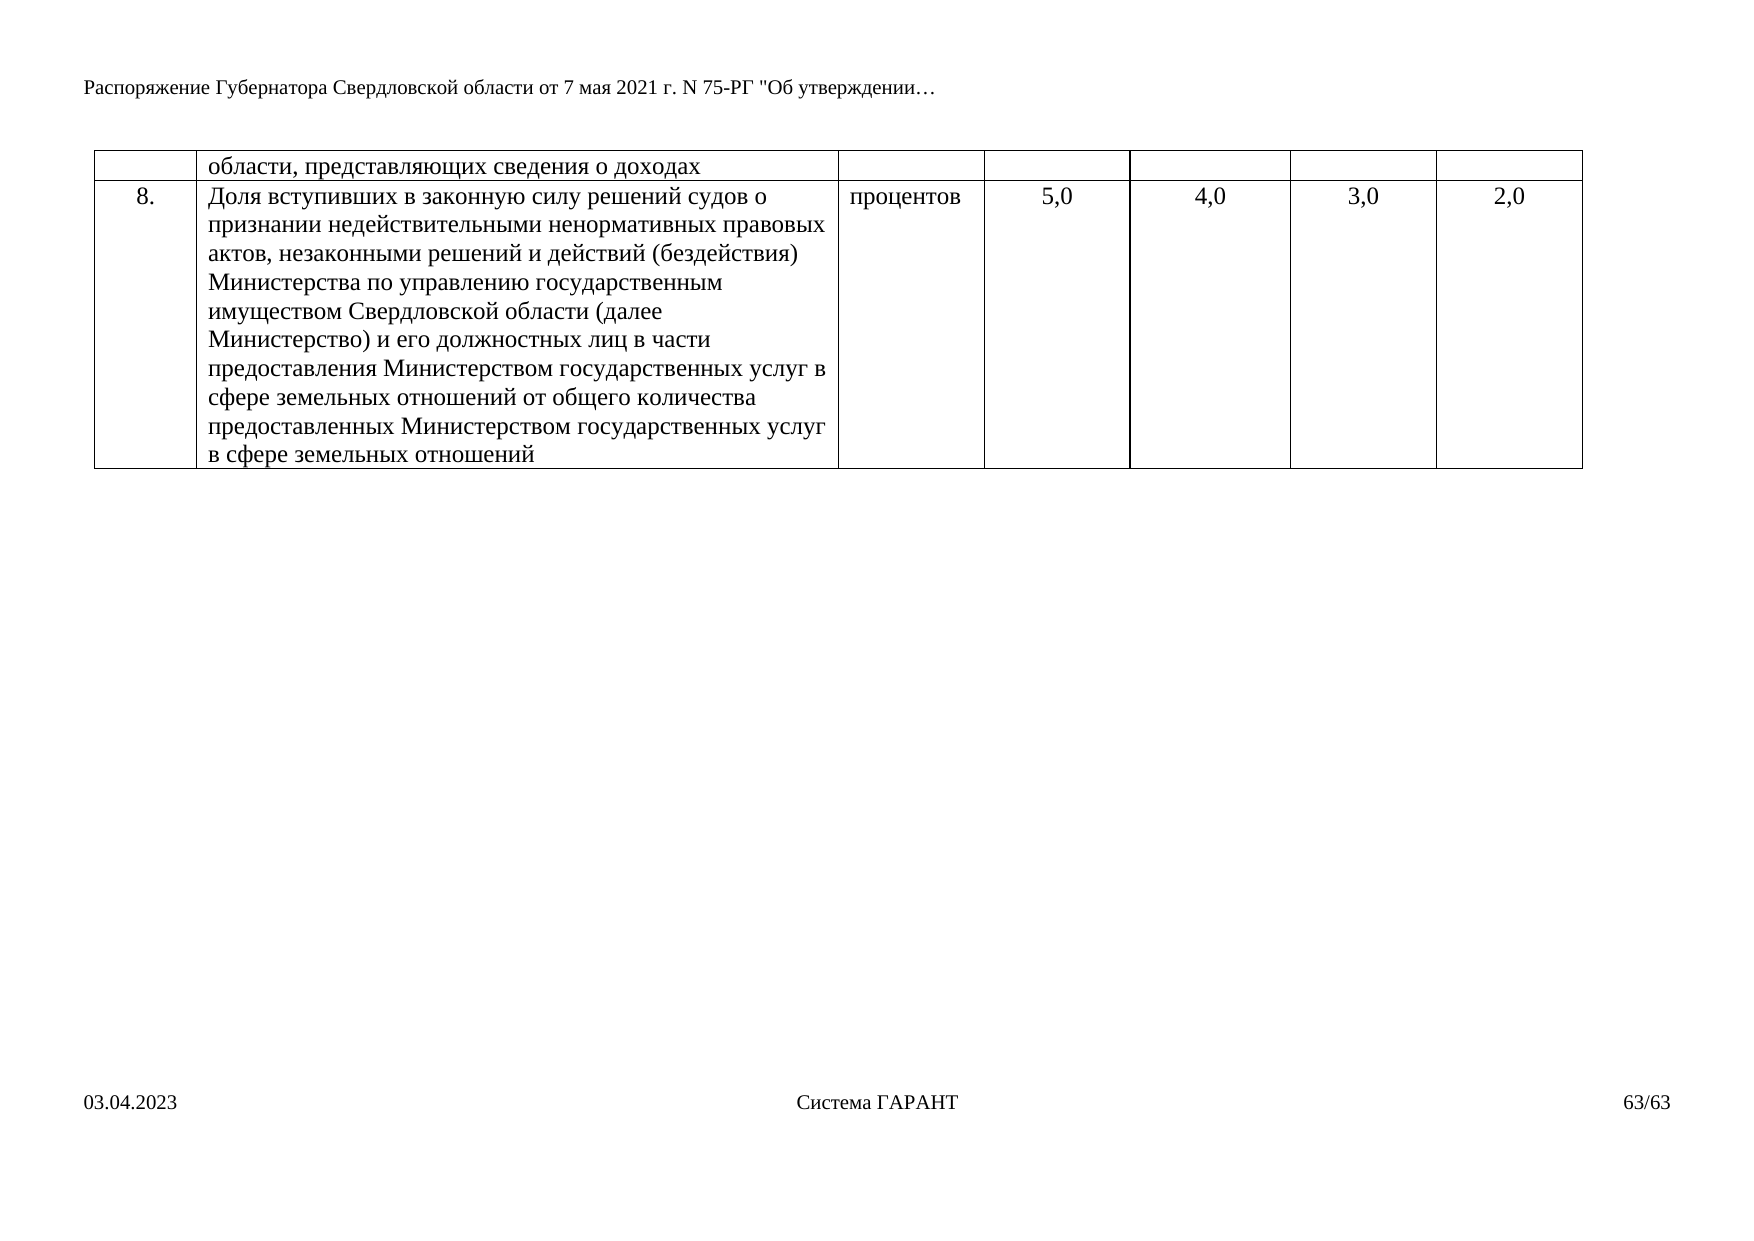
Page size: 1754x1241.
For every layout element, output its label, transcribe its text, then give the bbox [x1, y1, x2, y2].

table_cell [1437, 151, 1582, 180]
table_cell [985, 151, 1129, 180]
table_cell процентов [839, 181, 984, 468]
table_cell 4,0 [1131, 181, 1290, 468]
table_cell [839, 151, 984, 180]
table_cell Доля вступивших в законную силу решений судов о признании недействительными ненормативных правовых актов, незаконными решений и действий (бездействия) Министерства по управлению государственным имуществом Свердловской области (далее Министерство) и его должностных лиц в части предоставления Министерством государственных услуг в сфере земельных отношений от общего количества предоставленных Министерством государственных услуг в сфере земельных отношений [197, 181, 838, 468]
table_cell 5,0 [985, 181, 1129, 468]
table_cell 8. [95, 181, 196, 468]
table_cell 2,0 [1437, 181, 1582, 468]
table_cell 3,0 [1291, 181, 1436, 468]
table_cell области, представляющих сведения о доходах [197, 151, 838, 180]
table_cell [1291, 151, 1436, 180]
table_cell [1131, 151, 1290, 180]
table_cell [95, 151, 196, 180]
